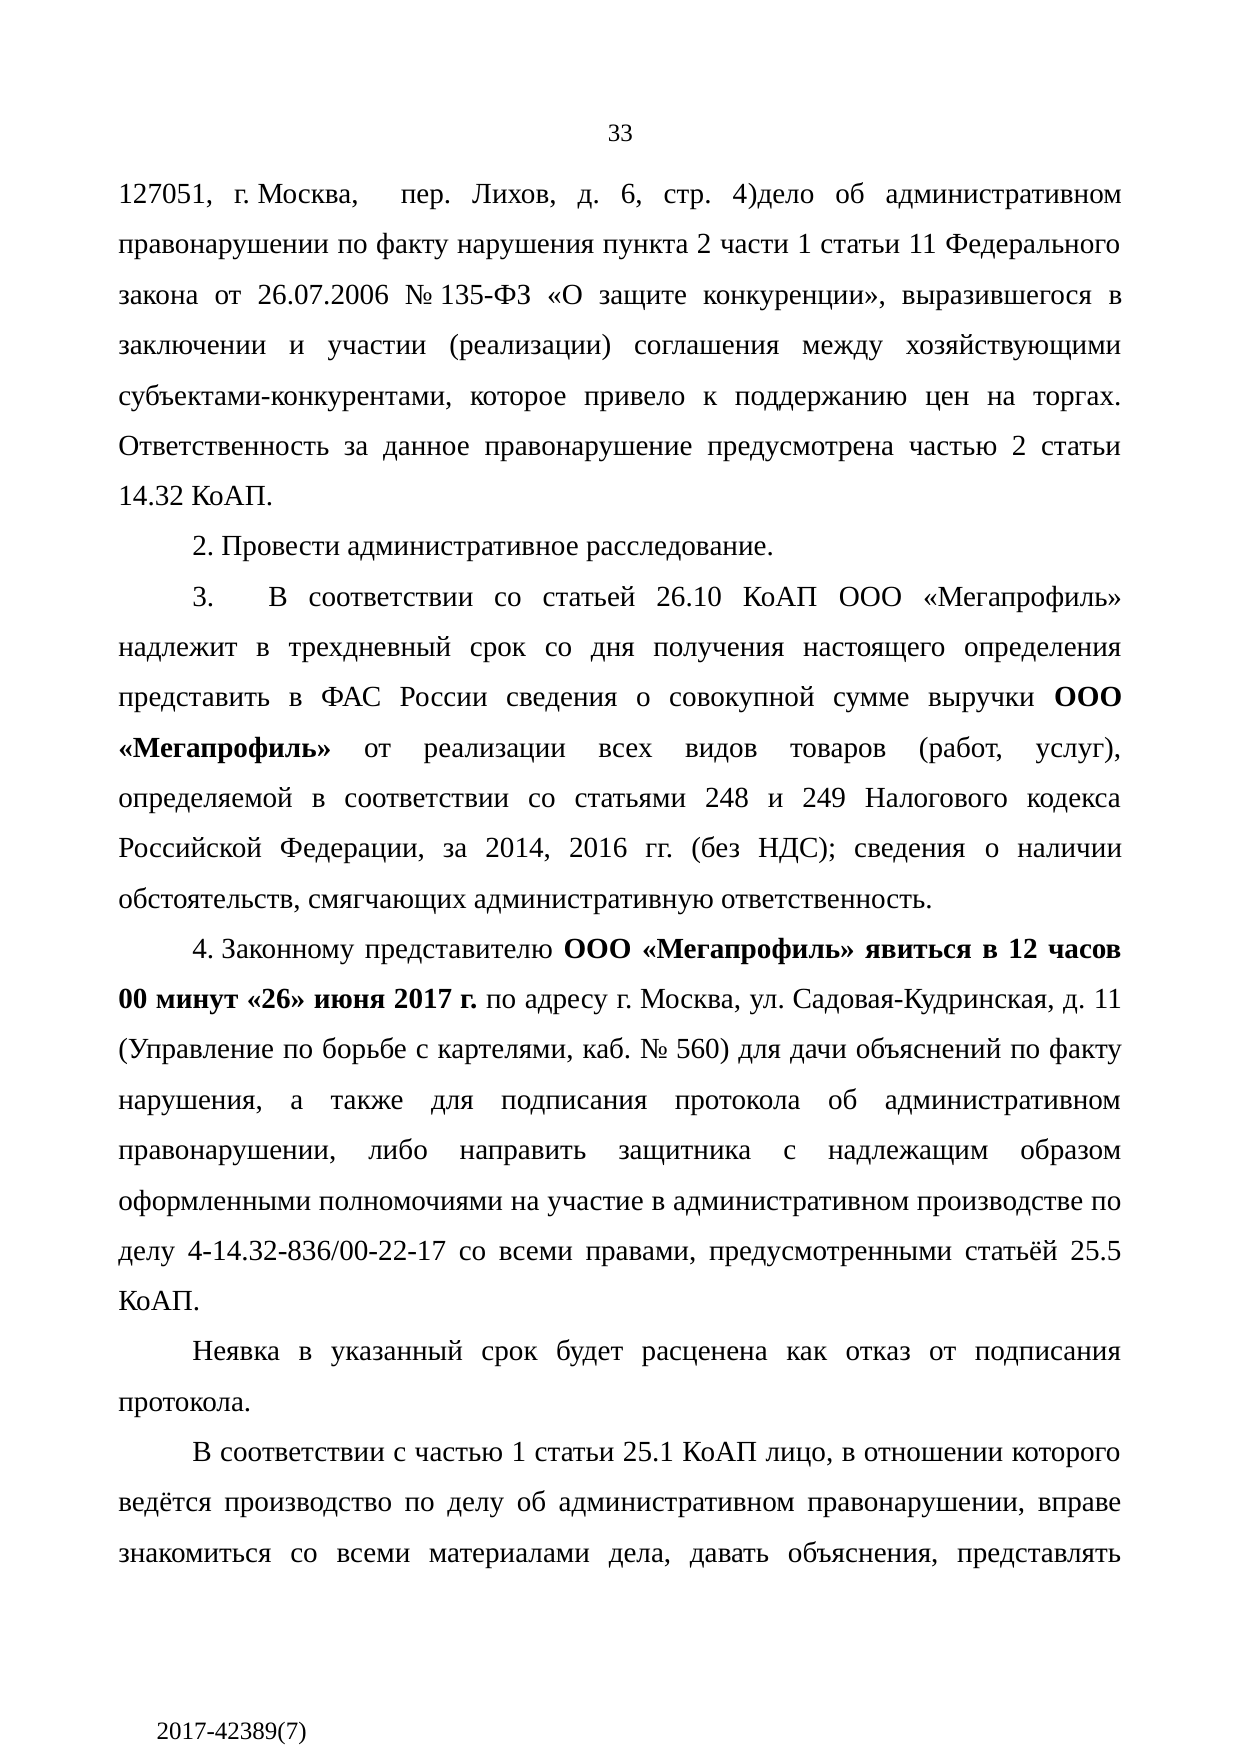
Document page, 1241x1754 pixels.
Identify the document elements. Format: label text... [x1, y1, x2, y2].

text В соответствии с частью 1 статьи 25.1 КоАП лицо, в отношении которого ведётся производство по делу об административном правонарушении, вправе знакомиться со всеми материалами дела, давать объяснения, представлять [118, 1434, 1122, 1568]
text Неявка в указанный срок будет расценена как отказ от подписания протокола. [118, 1333, 1122, 1417]
text 127051, г. Москва, пер. Лихов, д. 6, стр. 4)дело об административном правонарушении по факту нарушения пункта 2 части 1 статьи 11 Федерального закона от 26.07.2006 № 135-ФЗ «О защите конкуренции», выразившегося в заключении и участии (реализации) соглашения между хозяйствующими субъектами-конкурентами, которое привело к поддержанию цен на торгах. Ответственность за данное правонарушение предусмотрена частью 2 статьи 14.32 КоАП. [118, 176, 1122, 512]
text 2. Провести административное расследование. [118, 528, 1122, 562]
text 4. Законному представителю ООО «Мегапрофиль» явиться в 12 часов 00 минут «26» июня 2017 г. по адресу г. Москва, ул. Садовая-Кудринская, д. 11 (Управление по борьбе с картелями, каб. № 560) для дачи объяснений по факту нарушения, а также для подписания протокола об административном правонарушении, либо направить защитника с надлежащим образом оформленными полномочиями на участие в административном производстве по делу 4-14.32-836/00-22-17 со всеми правами, предусмотренными статьёй 25.5 КоАП. [118, 931, 1122, 1317]
list В соответствии со статьей 26.10 КоАП ООО «Мегапрофиль» надлежит в трехдневный срок со дня получения настоящего определения представить в ФАС России сведения о совокупной сумме выручки ООО «Мегапрофиль» от реализации всех видов товаров (работ, услуг), определяемой в соответствии со статьями 248 и 249 Налогового кодекса Российской Федерации, за 2014, 2016 гг. (без НДС); сведения о наличии обстоятельств, смягчающих административную ответственность. [118, 579, 1122, 914]
